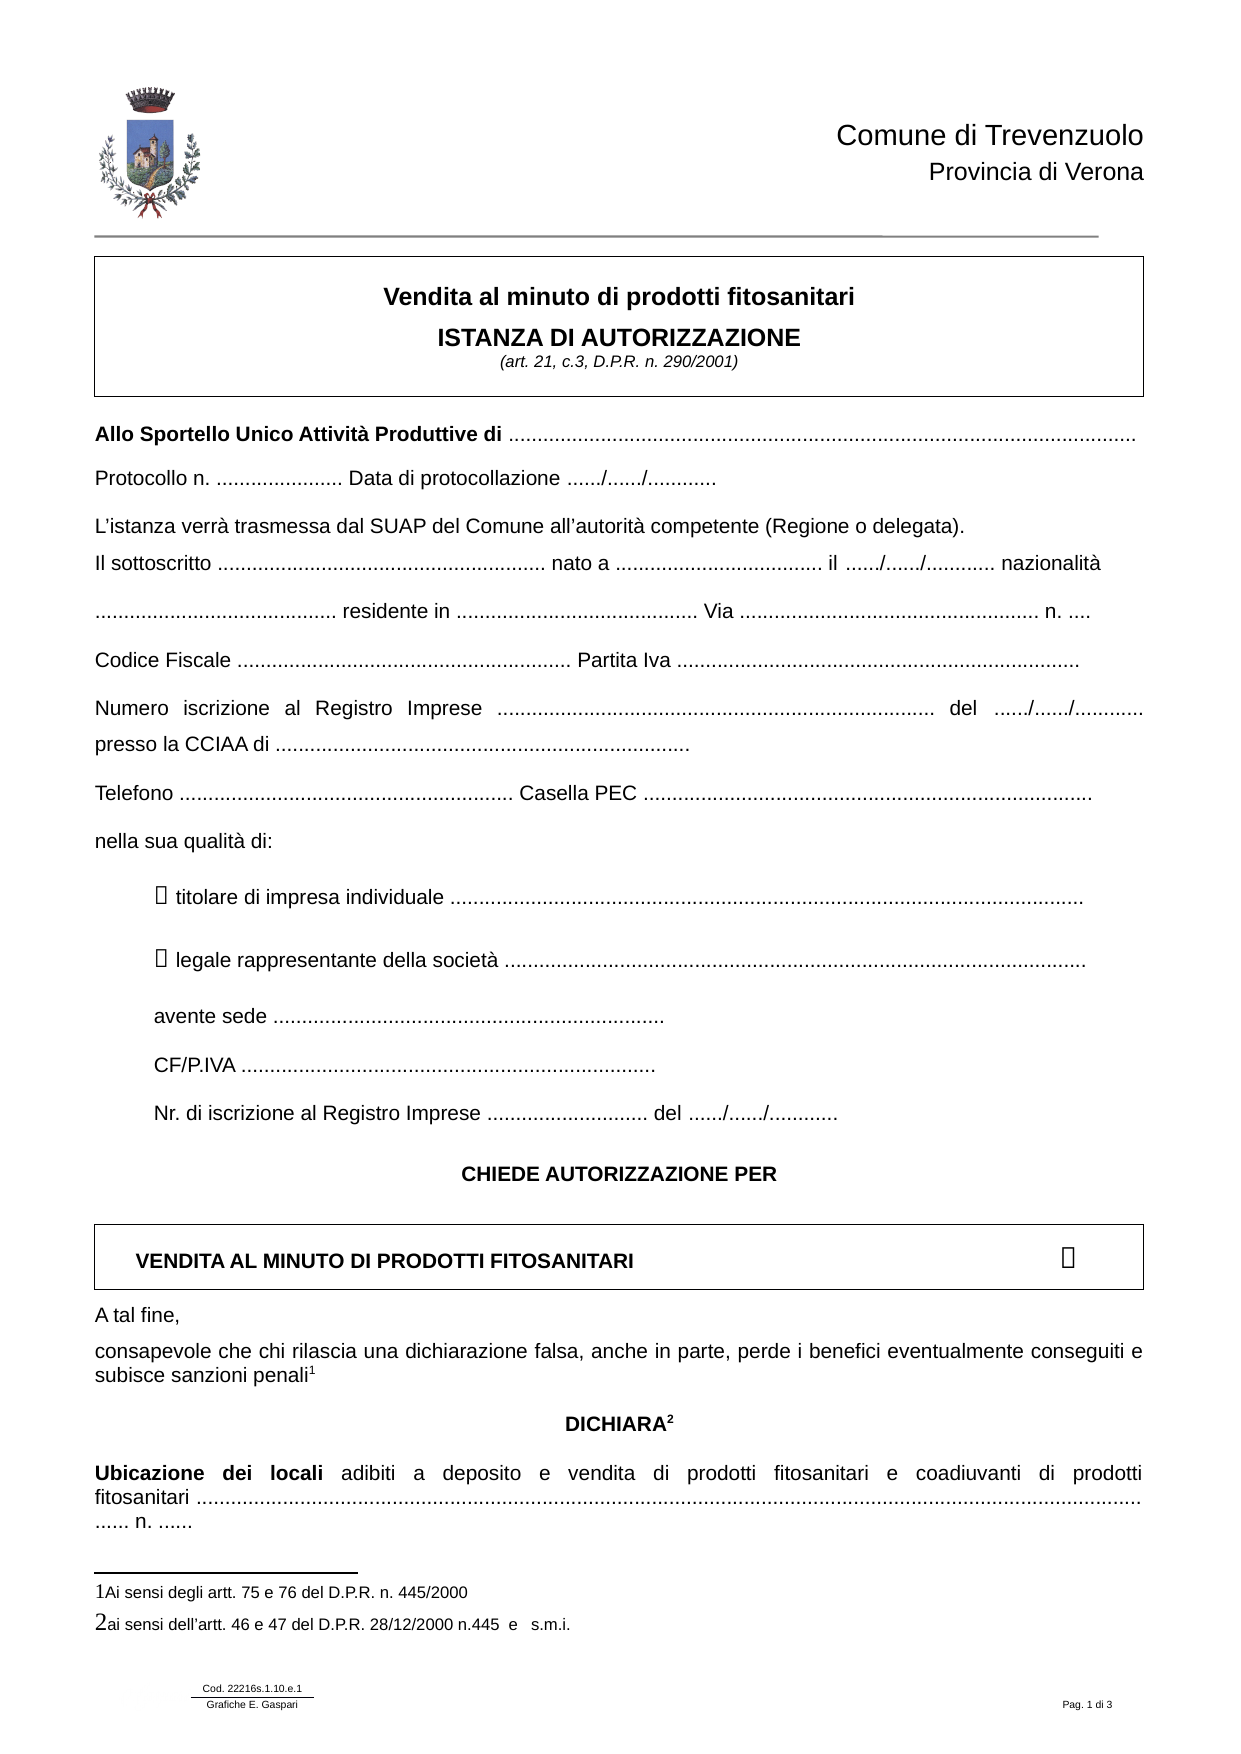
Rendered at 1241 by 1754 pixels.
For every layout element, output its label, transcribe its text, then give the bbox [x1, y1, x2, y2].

picture [98, 87, 200, 219]
text Nr. di iscrizione al Registro Imprese ............................ del ....../....../............ [153, 1101, 1144, 1125]
text Codice Fiscale .......................................................... Partita Iva ...................................................................... [94, 648, 1144, 672]
text Allo Sportello Unico Attività Produttive di ............................................................................................................. [94, 422, 1144, 446]
text Ai sensi degli artt. 75 e 76 del D.P.R. n. 445/2000 [94, 1579, 1144, 1603]
text CHIEDE AUTORIZZAZIONE PER [94, 1162, 1144, 1186]
text ai sensi dell’artt. 46 e 47 del D.P.R. 28/12/2000 n.445 e s.m.i. [94, 1607, 1144, 1636]
text Il sottoscritto ......................................................... nato a .................................... il ....../....../............ nazionalità [94, 551, 1144, 575]
text  titolare di impresa individuale .............................................................................................................. [153, 877, 1144, 911]
text  legale rappresentante della società ..................................................................................................... [153, 941, 1144, 975]
table_header Vendita al minuto di prodotti fitosanitari ISTANZA DI AUTORIZZAZIONE (art. 21, c.3, D.P.R. n. 290/2001) [95, 257, 1143, 396]
text Numero iscrizione al Registro Imprese ............................................................................ del ....../....../............ presso la CCIAA di ........................................................................ [94, 696, 1144, 756]
text nella sua qualità di: [94, 829, 1144, 853]
text Provincia di Verona [200, 157, 1144, 185]
text Telefono .......................................................... Casella PEC .............................................................................. [94, 780, 1144, 804]
text Protocollo n. ...................... Data di protocollazione ....../....../............ [94, 466, 1144, 490]
text CF/P.IVA ........................................................................ [153, 1053, 1144, 1077]
text Ubicazione dei locali adibiti a deposito e vendita di prodotti fitosanitari e coadiuvanti di prodotti fitosanitari .......................................................................................................................................................................... n. ...... [94, 1461, 1144, 1533]
table_header VENDITA AL MINUTO DI PRODOTTI FITOSANITARI  [95, 1225, 1143, 1289]
text Comune di Trevenzuolo [200, 118, 1144, 152]
text DICHIARA [94, 1412, 1144, 1436]
text .......................................... residente in .......................................... Via .................................................... n. .... [94, 599, 1144, 623]
text avente sede .................................................................... [153, 1004, 1144, 1028]
text consapevole che chi rilascia una dichiarazione falsa, anche in parte, perde i benefici eventualmente conseguiti e subisce sanzioni penali [94, 1339, 1144, 1387]
text A tal fine, [94, 1303, 1144, 1327]
text L’istanza verrà trasmessa dal SUAP del Comune all’autorità competente (Regione o delegata). [94, 514, 1144, 538]
